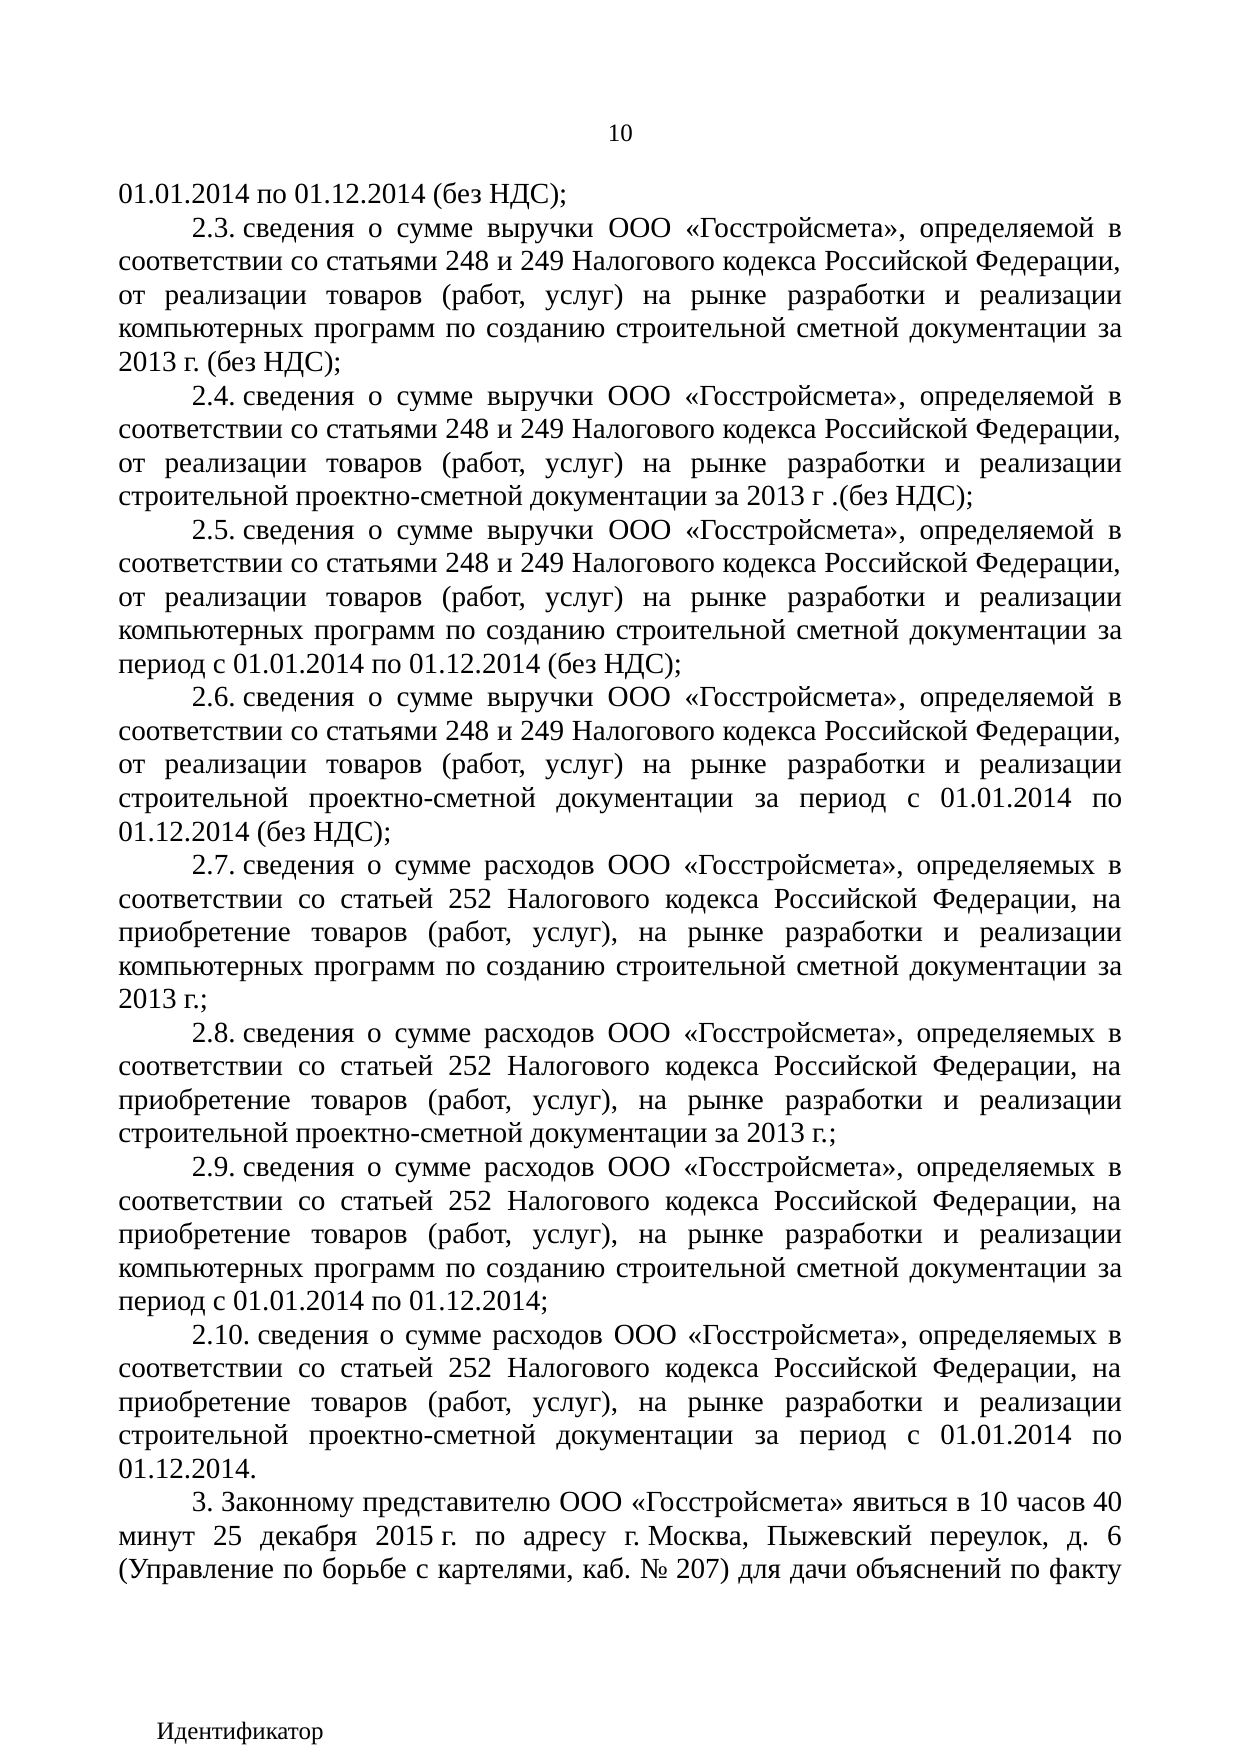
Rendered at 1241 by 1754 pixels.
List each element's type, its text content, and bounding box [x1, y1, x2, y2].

text 2.8. сведения о сумме расходов ООО «Госстройсмета», определяемых в соответствии со статьей 252 Налогового кодекса Российской Федерации, на приобретение товаров (работ, услуг), на рынке разработки и реализации строительной проектно-сметной документации за 2013 г.; [118, 1015, 1122, 1149]
text 2.7. сведения о сумме расходов ООО «Госстройсмета», определяемых в соответствии со статьей 252 Налогового кодекса Российской Федерации, на приобретение товаров (работ, услуг), на рынке разработки и реализации компьютерных программ по созданию строительной сметной документации за 2013 г.; [118, 847, 1122, 1015]
text 2.4. сведения о сумме выручки ООО «Госстройсмета», определяемой в соответствии со статьями 248 и 249 Налогового кодекса Российской Федерации, от реализации товаров (работ, услуг) на рынке разработки и реализации строительной проектно-сметной документации за 2013 г .(без НДС); [118, 378, 1122, 512]
text 2.10. сведения о сумме расходов ООО «Госстройсмета», определяемых в соответствии со статьей 252 Налогового кодекса Российской Федерации, на приобретение товаров (работ, услуг), на рынке разработки и реализации строительной проектно-сметной документации за период с 01.01.2014 по 01.12.2014. [118, 1317, 1122, 1484]
text 2.3. сведения о сумме выручки ООО «Госстройсмета», определяемой в соответствии со статьями 248 и 249 Налогового кодекса Российской Федерации, от реализации товаров (работ, услуг) на рынке разработки и реализации компьютерных программ по созданию строительной сметной документации за 2013 г. (без НДС); [118, 210, 1122, 378]
text 01.01.2014 по 01.12.2014 (без НДС); [118, 176, 1122, 210]
text 2.6. сведения о сумме выручки ООО «Госстройсмета», определяемой в соответствии со статьями 248 и 249 Налогового кодекса Российской Федерации, от реализации товаров (работ, услуг) на рынке разработки и реализации строительной проектно-сметной документации за период с 01.01.2014 по 01.12.2014 (без НДС); [118, 679, 1122, 847]
text 2.9. сведения о сумме расходов ООО «Госстройсмета», определяемых в соответствии со статьей 252 Налогового кодекса Российской Федерации, на приобретение товаров (работ, услуг), на рынке разработки и реализации компьютерных программ по созданию строительной сметной документации за период с 01.01.2014 по 01.12.2014; [118, 1149, 1122, 1317]
text 2.5. сведения о сумме выручки ООО «Госстройсмета», определяемой в соответствии со статьями 248 и 249 Налогового кодекса Российской Федерации, от реализации товаров (работ, услуг) на рынке разработки и реализации компьютерных программ по созданию строительной сметной документации за период с 01.01.2014 по 01.12.2014 (без НДС); [118, 512, 1122, 679]
text 3. Законному представителю ООО «Госстройсмета» явиться в 10 часов 40 минут 25 декабря 2015 г. по адресу г. Москва, Пыжевский переулок, д. 6 (Управление по борьбе с картелями, каб. № 207) для дачи объяснений по факту [118, 1484, 1122, 1585]
